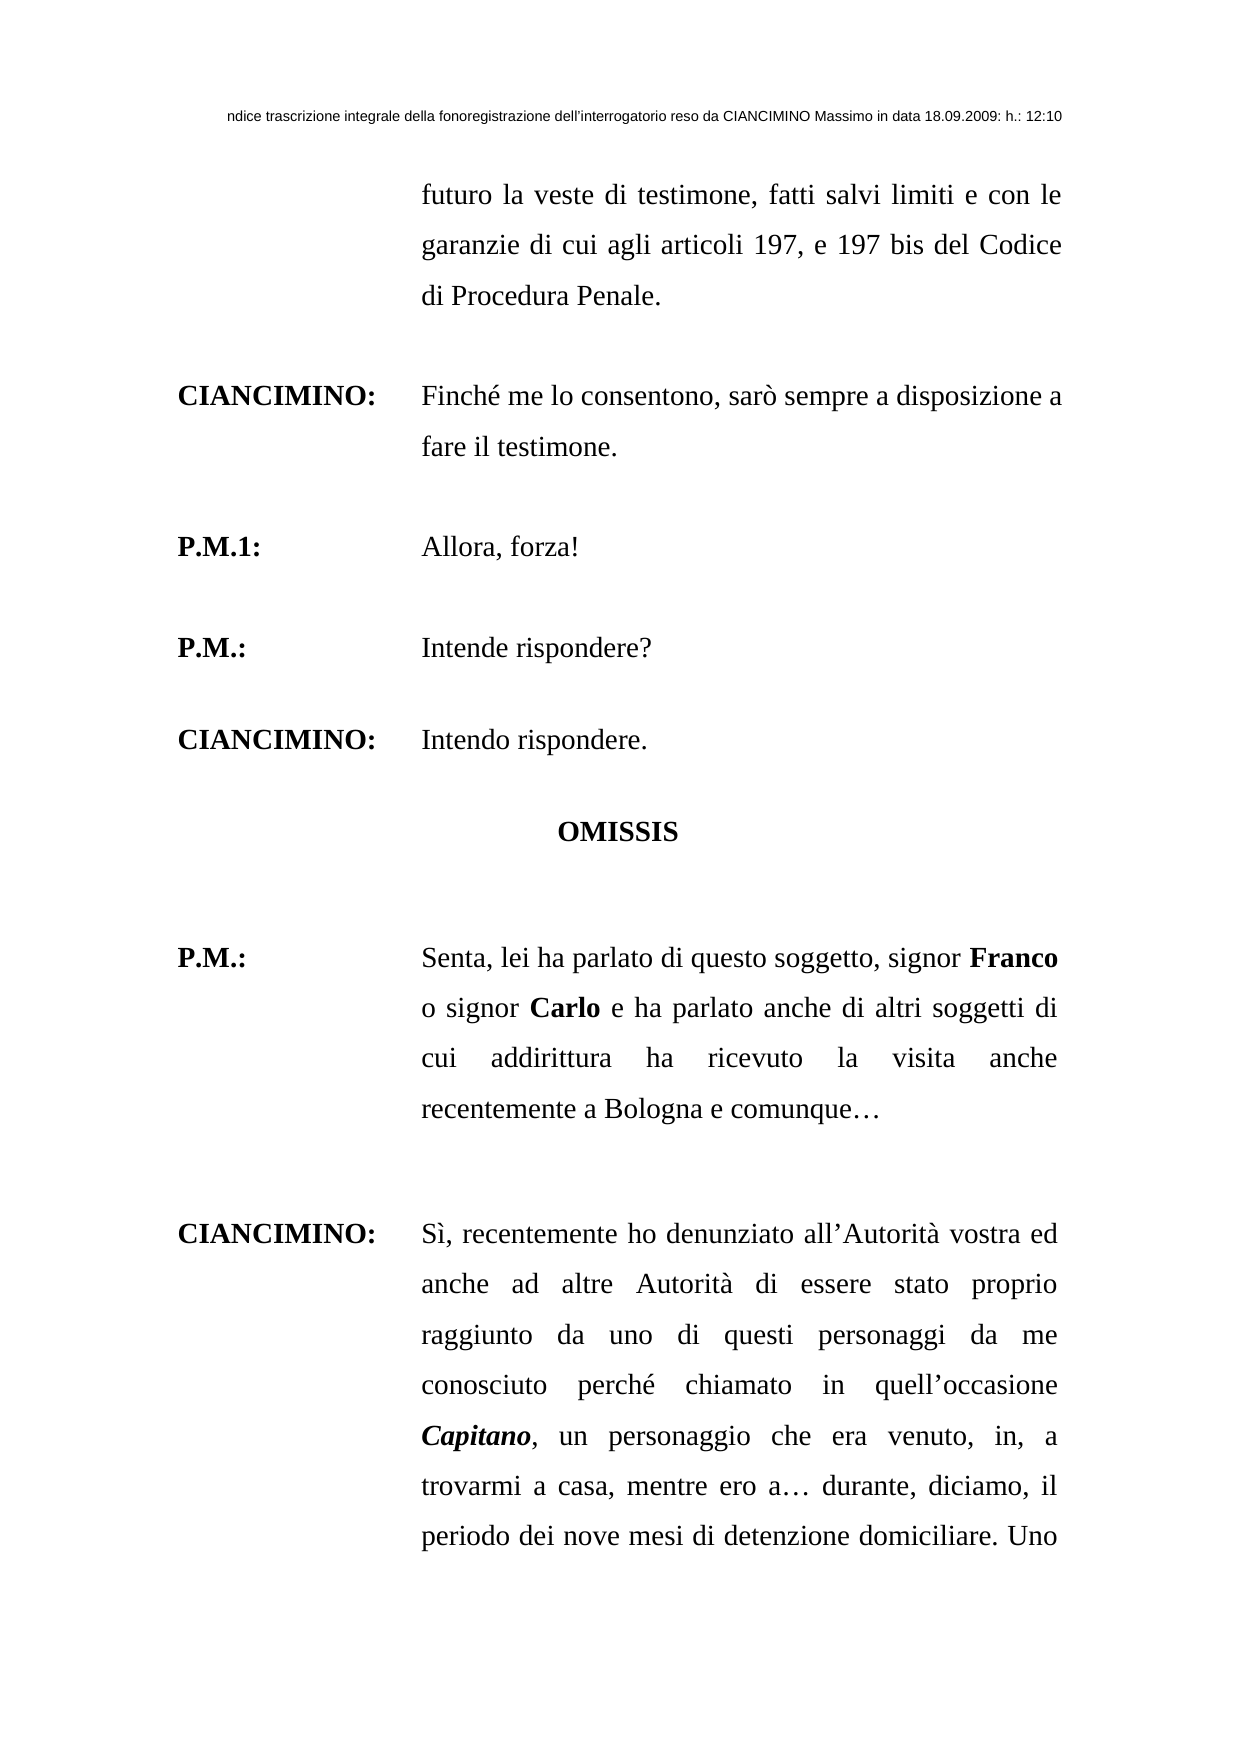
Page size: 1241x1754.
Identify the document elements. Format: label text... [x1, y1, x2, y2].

text futuro la veste di testimone, fatti salvi limiti e con le garanzie di cui agli articoli 197, e 197 bis del Codice di Procedura Penale. [177, 177, 1063, 311]
text P.M.: Intende rispondere? [177, 630, 1058, 663]
text CIANCIMINO: Finché me lo consentono, sarò sempre a disposizione a fare il testimone. [177, 378, 1063, 462]
text OMISSIS [177, 814, 1058, 848]
text CIANCIMINO: Sì, recentemente ho denunziato all’Autorità vostra ed anche ad altre Autorità di essere stato proprio raggiunto da uno di questi personaggi da me conosciuto perché chiamato in quell’occasione Capitano, un personaggio che era venuto, in, a trovarmi a casa, mentre ero a… durante, diciamo, il periodo dei nove mesi di detenzione domiciliare. Uno [177, 1216, 1058, 1552]
text P.M.: Senta, lei ha parlato di questo soggetto, signor Franco o signor Carlo e ha parlato anche di altri soggetti di cui addirittura ha ricevuto la visita anche recentemente a Bologna e comunque… [177, 940, 1058, 1124]
text P.M.1: Allora, forza! [177, 529, 1063, 563]
text CIANCIMINO: Intendo rispondere. [177, 722, 1058, 756]
